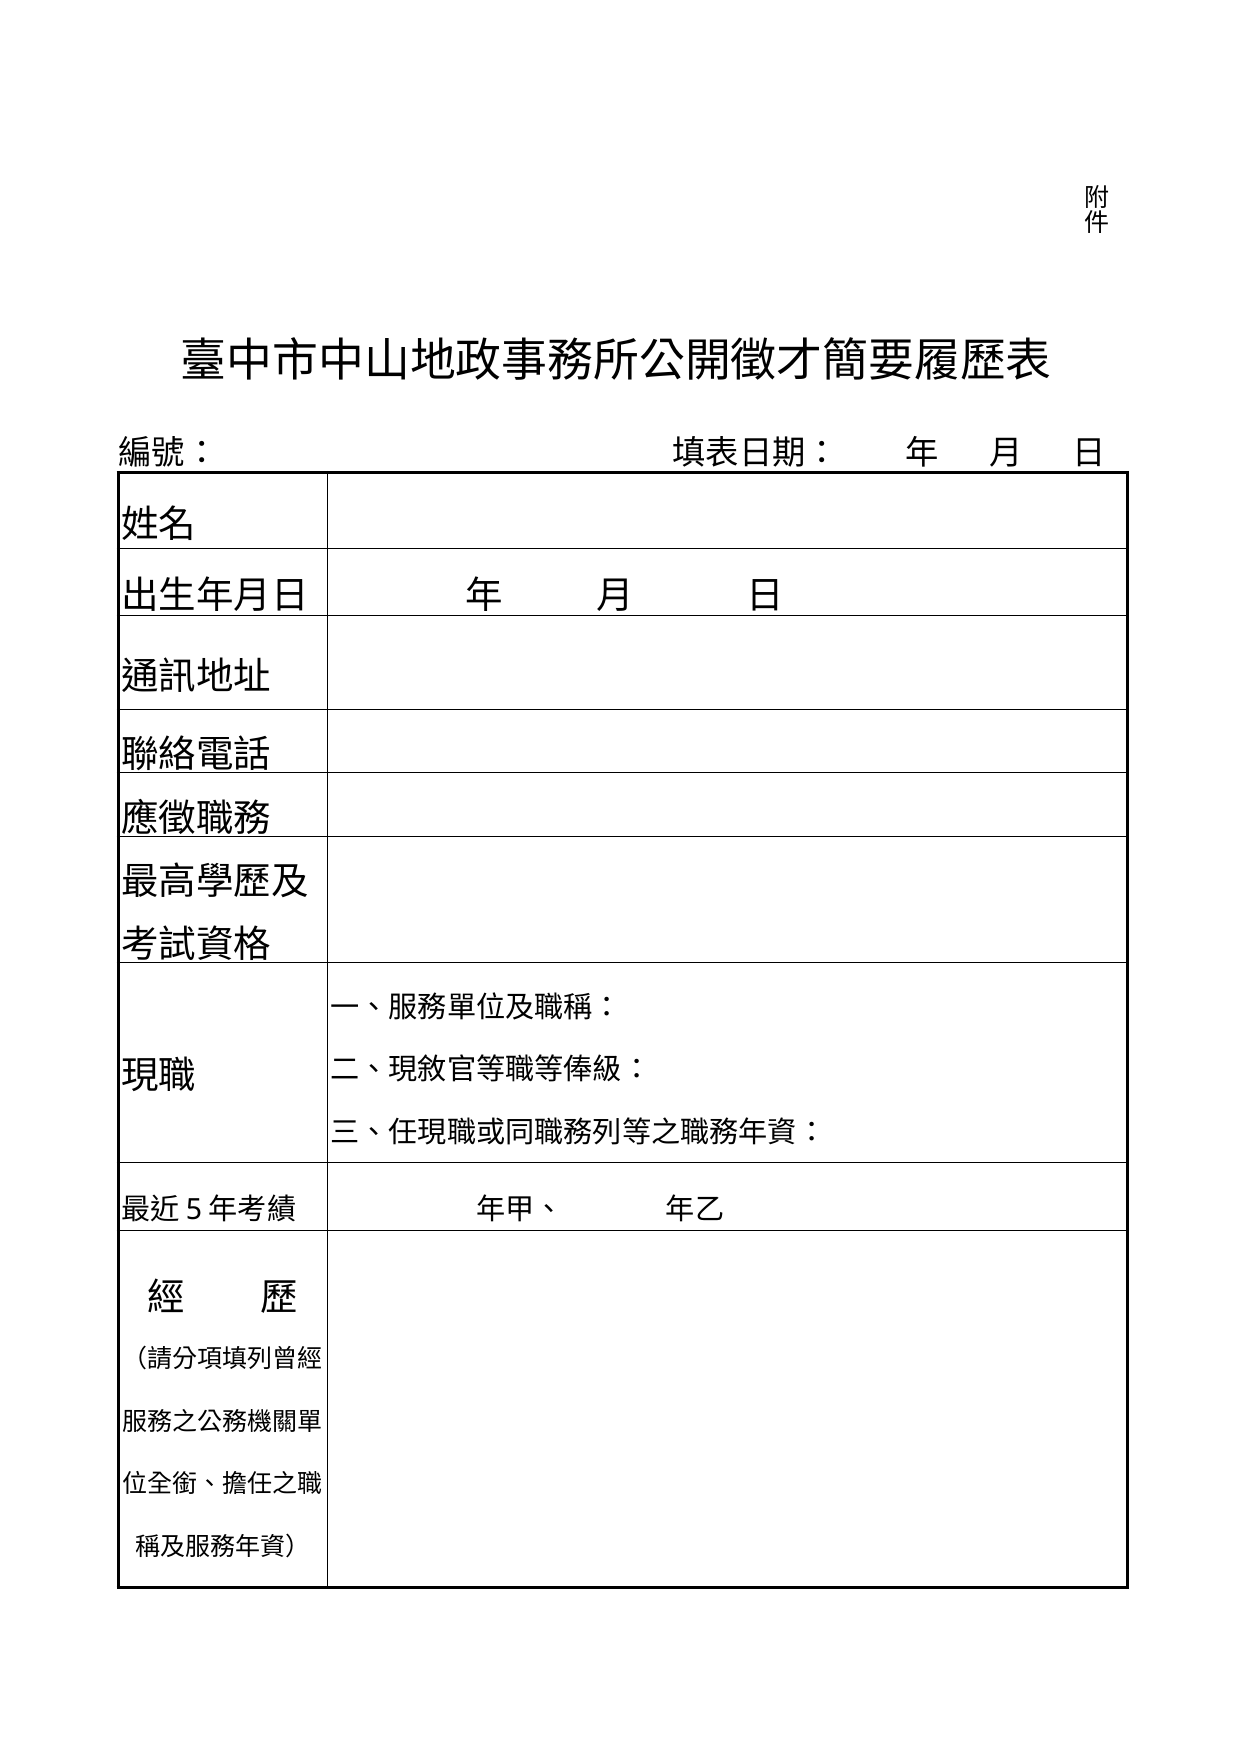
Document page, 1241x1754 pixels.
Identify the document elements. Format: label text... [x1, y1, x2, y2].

table_cell 出生年月日 [120, 549, 327, 615]
text 臺中市中山地政事務所公開徵才簡要履歷表 [118, 283, 1122, 408]
table_header [328, 474, 1126, 548]
table_cell 經 歷 （請分項填列曾經服務之公務機關單位全銜、擔任之職稱及服務年資） [120, 1231, 327, 1586]
table_cell 年 月 日 [328, 549, 1126, 615]
table_cell 最近5年考績 [120, 1163, 327, 1230]
table_cell [328, 837, 1126, 962]
text 編號： 填表日期： 年 月 日 [118, 408, 1122, 471]
table_cell 現職 [120, 963, 327, 1162]
table_cell 年甲、 年乙 [328, 1163, 1126, 1230]
table_cell [328, 710, 1126, 772]
table_cell [328, 773, 1126, 836]
table_cell 聯絡電話 [120, 710, 327, 772]
table_cell [328, 1231, 1126, 1586]
table_cell 通訊地址 [120, 616, 327, 708]
table_header 姓名 [120, 474, 327, 548]
text 附件 [1079, 184, 1115, 351]
table_cell 一、服務單位及職稱： 二、現敘官等職等俸級： 三、任現職或同職務列等之職務年資： [328, 963, 1126, 1162]
table_cell 最高學歷及考試資格 [120, 837, 327, 962]
table_cell [328, 616, 1126, 708]
table_cell 應徵職務 [120, 773, 327, 836]
